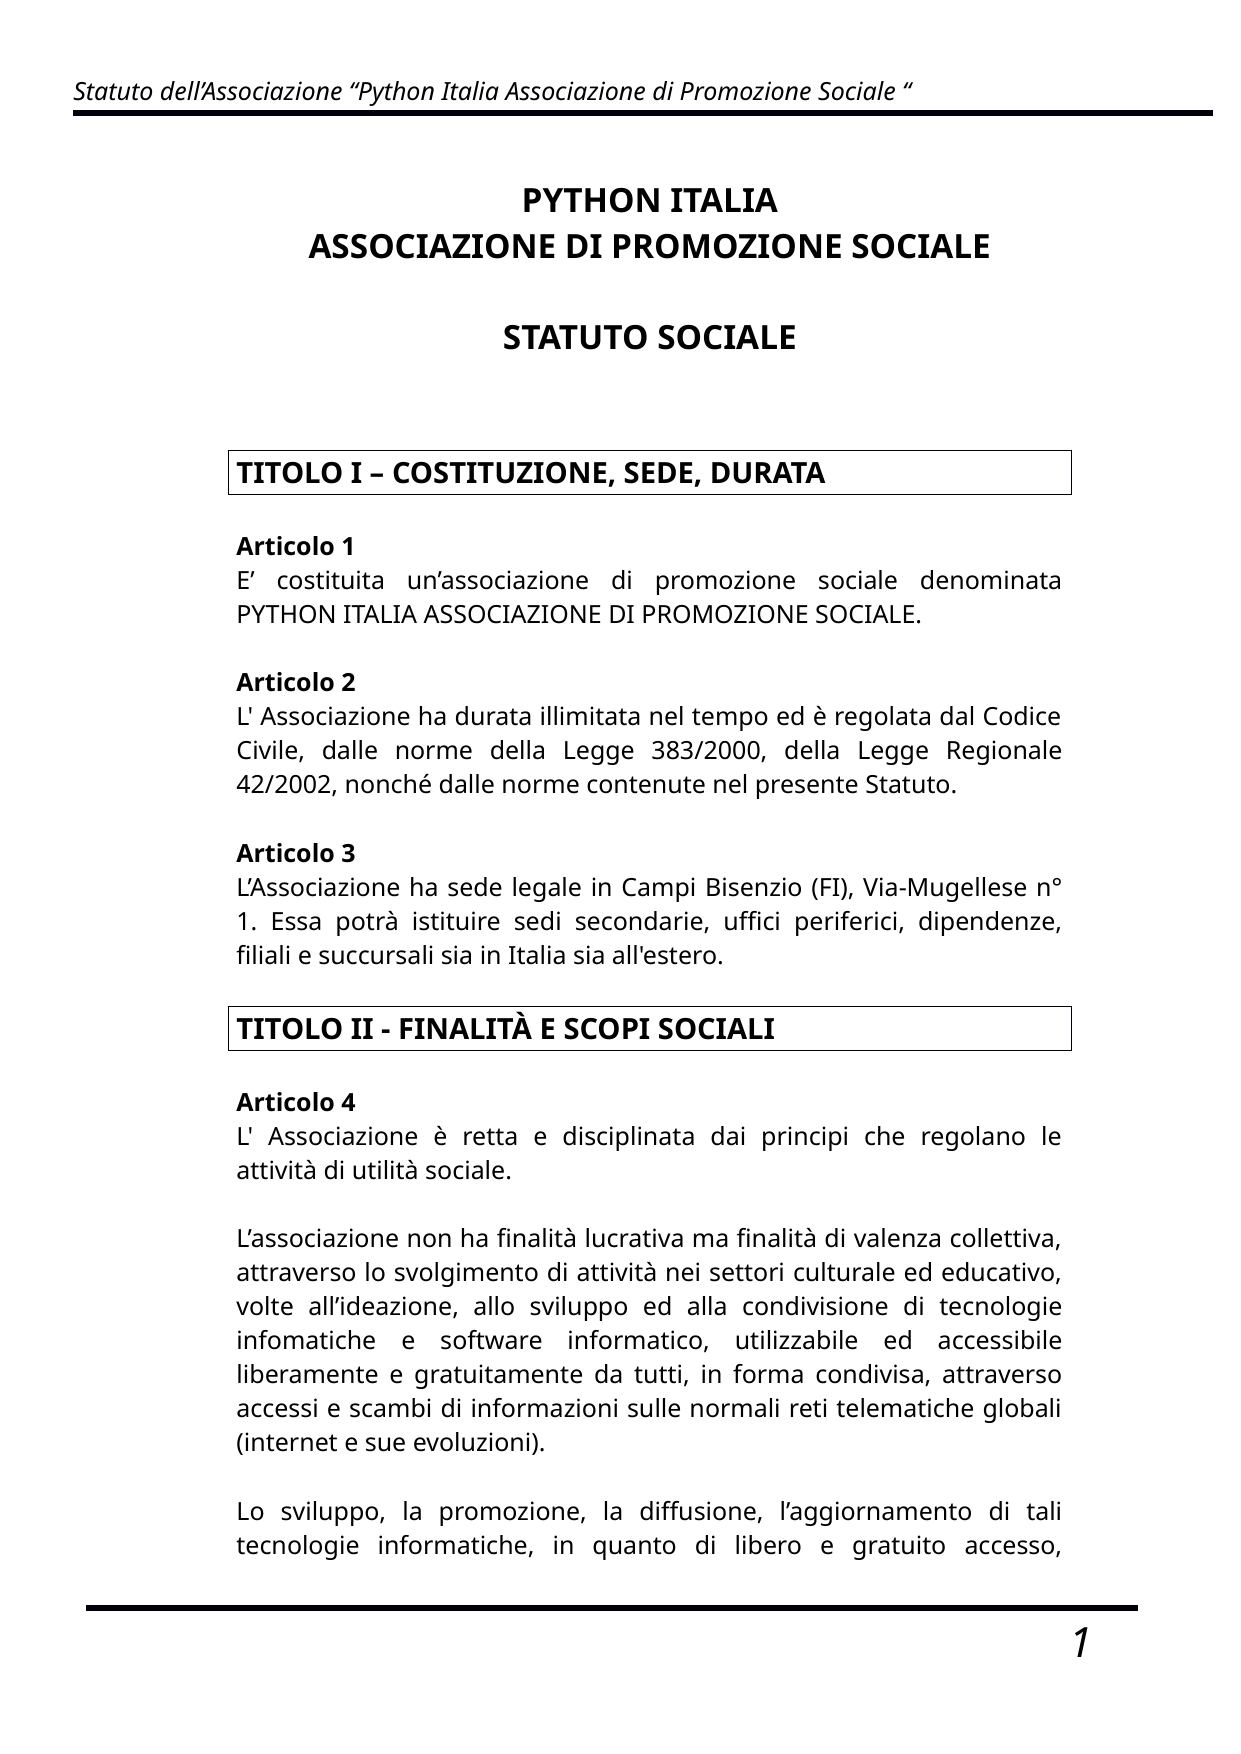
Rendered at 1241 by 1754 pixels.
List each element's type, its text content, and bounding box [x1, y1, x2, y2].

text E’ costituita un’associazione di promozione sociale denominata PYTHON ITALIA ASSOCIAZIONE DI PROMOZIONE SOCIALE. [236, 563, 1063, 631]
text STATUTO SOCIALE [236, 313, 1063, 359]
subtitle Articolo 4 [236, 1084, 1063, 1118]
text Articolo 3 [236, 835, 1063, 869]
text L’associazione non ha finalità lucrativa ma finalità di valenza collettiva, attraverso lo svolgimento di attività nei settori culturale ed educativo, volte all’ideazione, allo sviluppo ed alla condivisione di tecnologie infomatiche e software informatico, utilizzabile ed accessibile liberamente e gratuitamente da tutti, in forma condivisa, attraverso accessi e scambi di informazioni sulle normali reti telematiche globali (internet e sue evoluzioni). [236, 1221, 1063, 1459]
subtitle Articolo 2 [236, 665, 1063, 699]
text ASSOCIAZIONE DI PROMOZIONE SOCIALE [236, 223, 1063, 268]
subtitle Articolo 1 [236, 529, 1063, 563]
text PYTHON ITALIA [236, 177, 1063, 223]
text L' Associazione ha durata illimitata nel tempo ed è regolata dal Codice Civile, dalle norme della Legge 383/2000, della Legge Regionale 42/2002, nonché dalle norme contenute nel presente Statuto. [236, 699, 1063, 801]
text Lo sviluppo, la promozione, la diffusione, l’aggiornamento di tali tecnologie informatiche, in quanto di libero e gratuito accesso, [236, 1493, 1063, 1561]
text L' Associazione è retta e disciplinata dai principi che regolano le attività di utilità sociale. [236, 1118, 1063, 1187]
subtitle TITOLO II - FINALITÀ E SCOPI SOCIALI [229, 1007, 1071, 1050]
subtitle TITOLO I – COSTITUZIONE, SEDE, DURATA [229, 451, 1071, 494]
text L’Associazione ha sede legale in Campi Bisenzio (FI), Via-Mugellese n° 1. Essa potrà istituire sedi secondarie, uffici periferici, dipendenze, filiali e succursali sia in Italia sia all'estero. [236, 869, 1063, 971]
